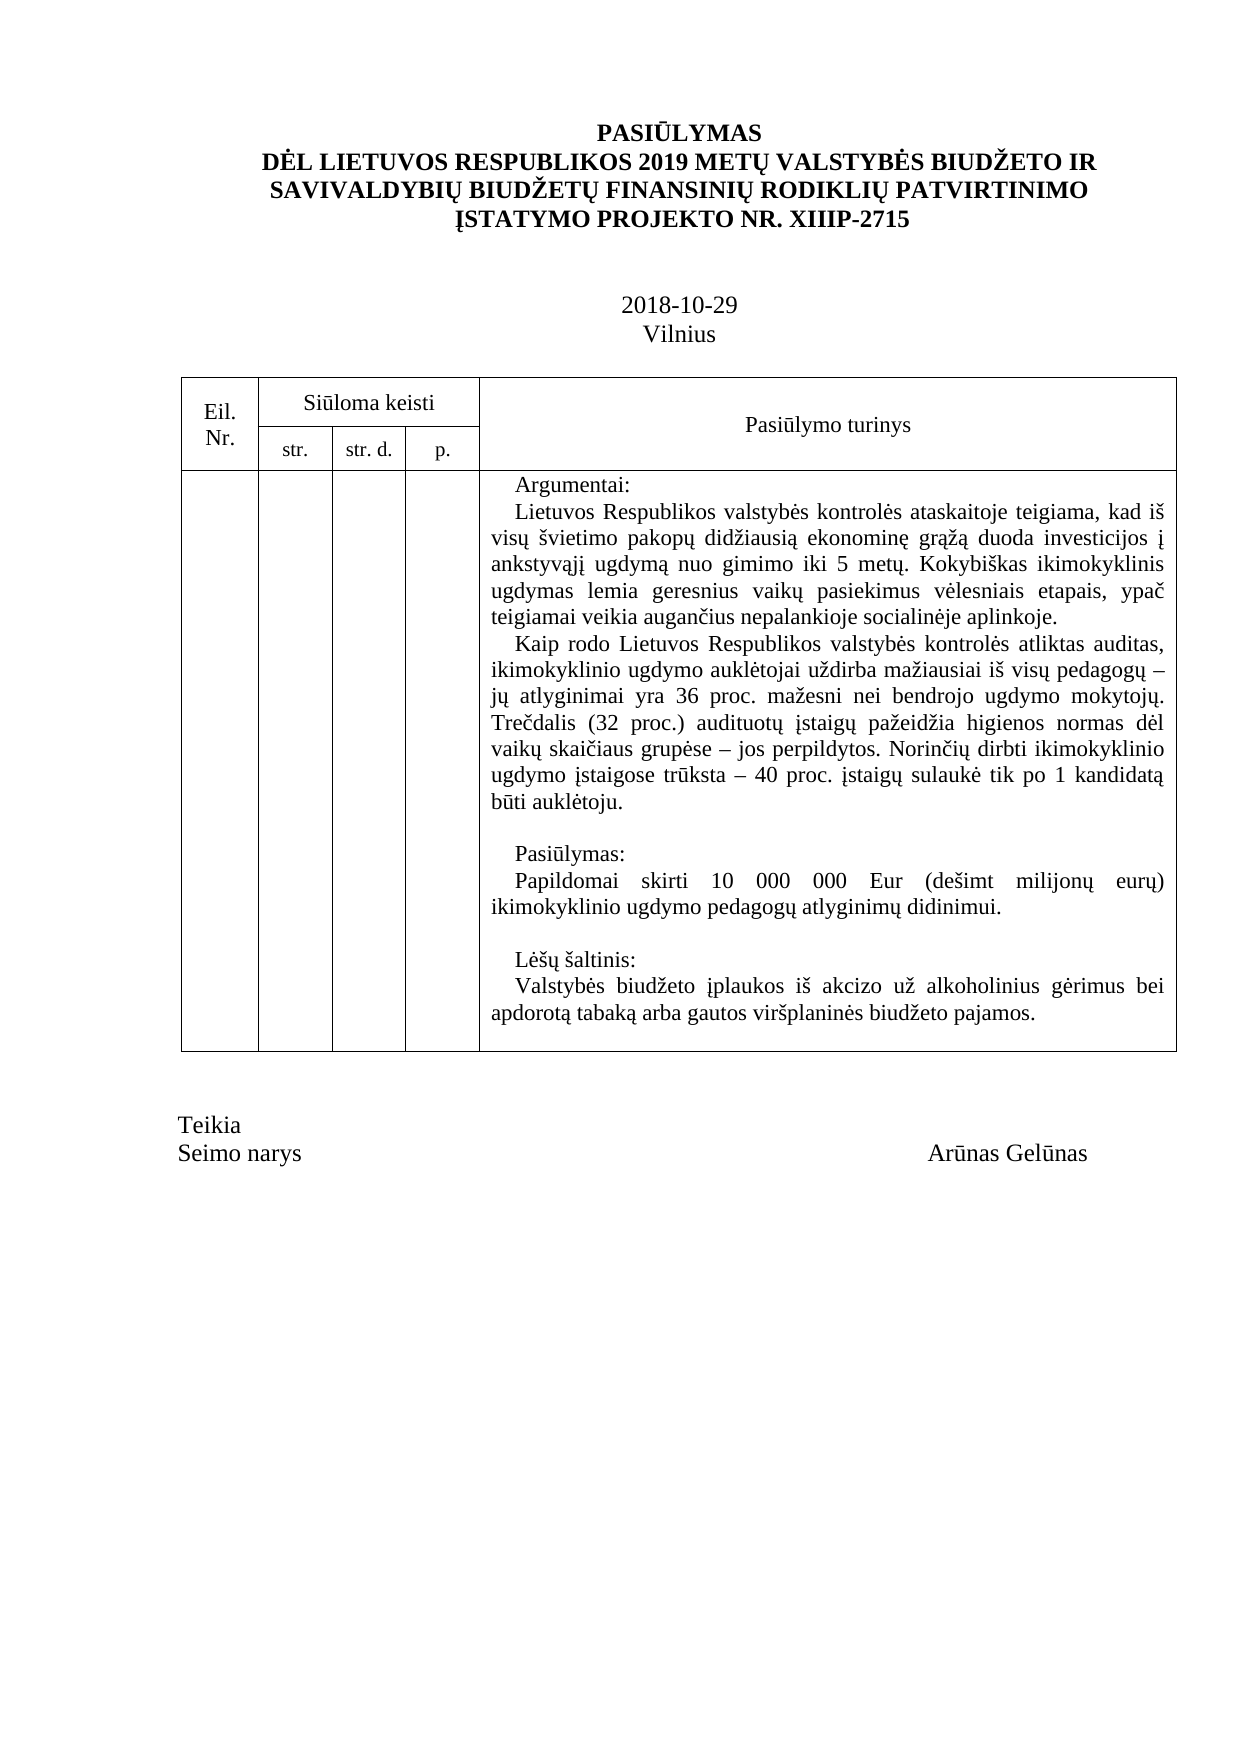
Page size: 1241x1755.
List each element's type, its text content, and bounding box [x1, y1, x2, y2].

text DĖL LIETUVOS RESPUBLIKOS 2019 METŲ VALSTYBĖS BIUDŽETO IR SAVIVALDYBIŲ BIUDŽETŲ FINANSINIŲ RODIKLIŲ PATVIRTINIMO [177, 147, 1181, 204]
table_header Pasiūlymo turinys [480, 378, 1176, 470]
text PASIŪLYMAS [177, 118, 1181, 147]
table_cell [182, 471, 258, 1051]
text 2018-10-29 [177, 291, 1181, 319]
table_cell [406, 471, 479, 1051]
table_cell [259, 471, 332, 1051]
table_cell [333, 471, 405, 1051]
table_cell Argumentai: Lietuvos Respublikos valstybės kontrolės ataskaitoje teigiama, kad iš visų švietimo pakopų didžiausią ekonominę grąžą duoda investicijos į ankstyvąjį ugdymą nuo gimimo iki 5 metų. Kokybiškas ikimokyklinis ugdymas lemia geresnius vaikų pasiekimus vėlesniais etapais, ypač teigiamai veikia augančius nepalankioje socialinėje aplinkoje. Kaip rodo Lietuvos Respublikos valstybės kontrolės atliktas auditas, ikimokyklinio ugdymo auklėtojai uždirba mažiausiai iš visų pedagogų – jų atlyginimai yra 36 proc. mažesni nei bendrojo ugdymo mokytojų. Trečdalis (32 proc.) audituotų įstaigų pažeidžia higienos normas dėl vaikų skaičiaus grupėse – jos perpildytos. Norinčių dirbti ikimokyklinio ugdymo įstaigose trūksta – 40 proc. įstaigų sulaukė tik po 1 kandidatą būti auklėtoju. Pasiūlymas: Papildomai skirti 10 000 000 Eur (dešimt milijonų eurų) ikimokyklinio ugdymo pedagogų atlyginimų didinimui. Lėšų šaltinis: Valstybės biudžeto įplaukos iš akcizo už alkoholinius gėrimus bei apdorotą tabaką arba gautos viršplaninės biudžeto pajamos. [480, 471, 1176, 1051]
text ĮSTATYMO PROJEKTO NR. XIIIP-2715 [177, 204, 1181, 233]
table_header Siūloma keisti [259, 378, 479, 426]
table_cell str. [259, 427, 332, 470]
table_header Eil. Nr. [182, 378, 258, 470]
table_cell str. d. [333, 427, 405, 470]
text Seimo narys (Parašas) Arūnas Gelūnas [177, 1138, 1181, 1167]
text Teikia [177, 1110, 1181, 1138]
table_cell p. [406, 427, 479, 470]
text Vilnius [177, 319, 1181, 348]
